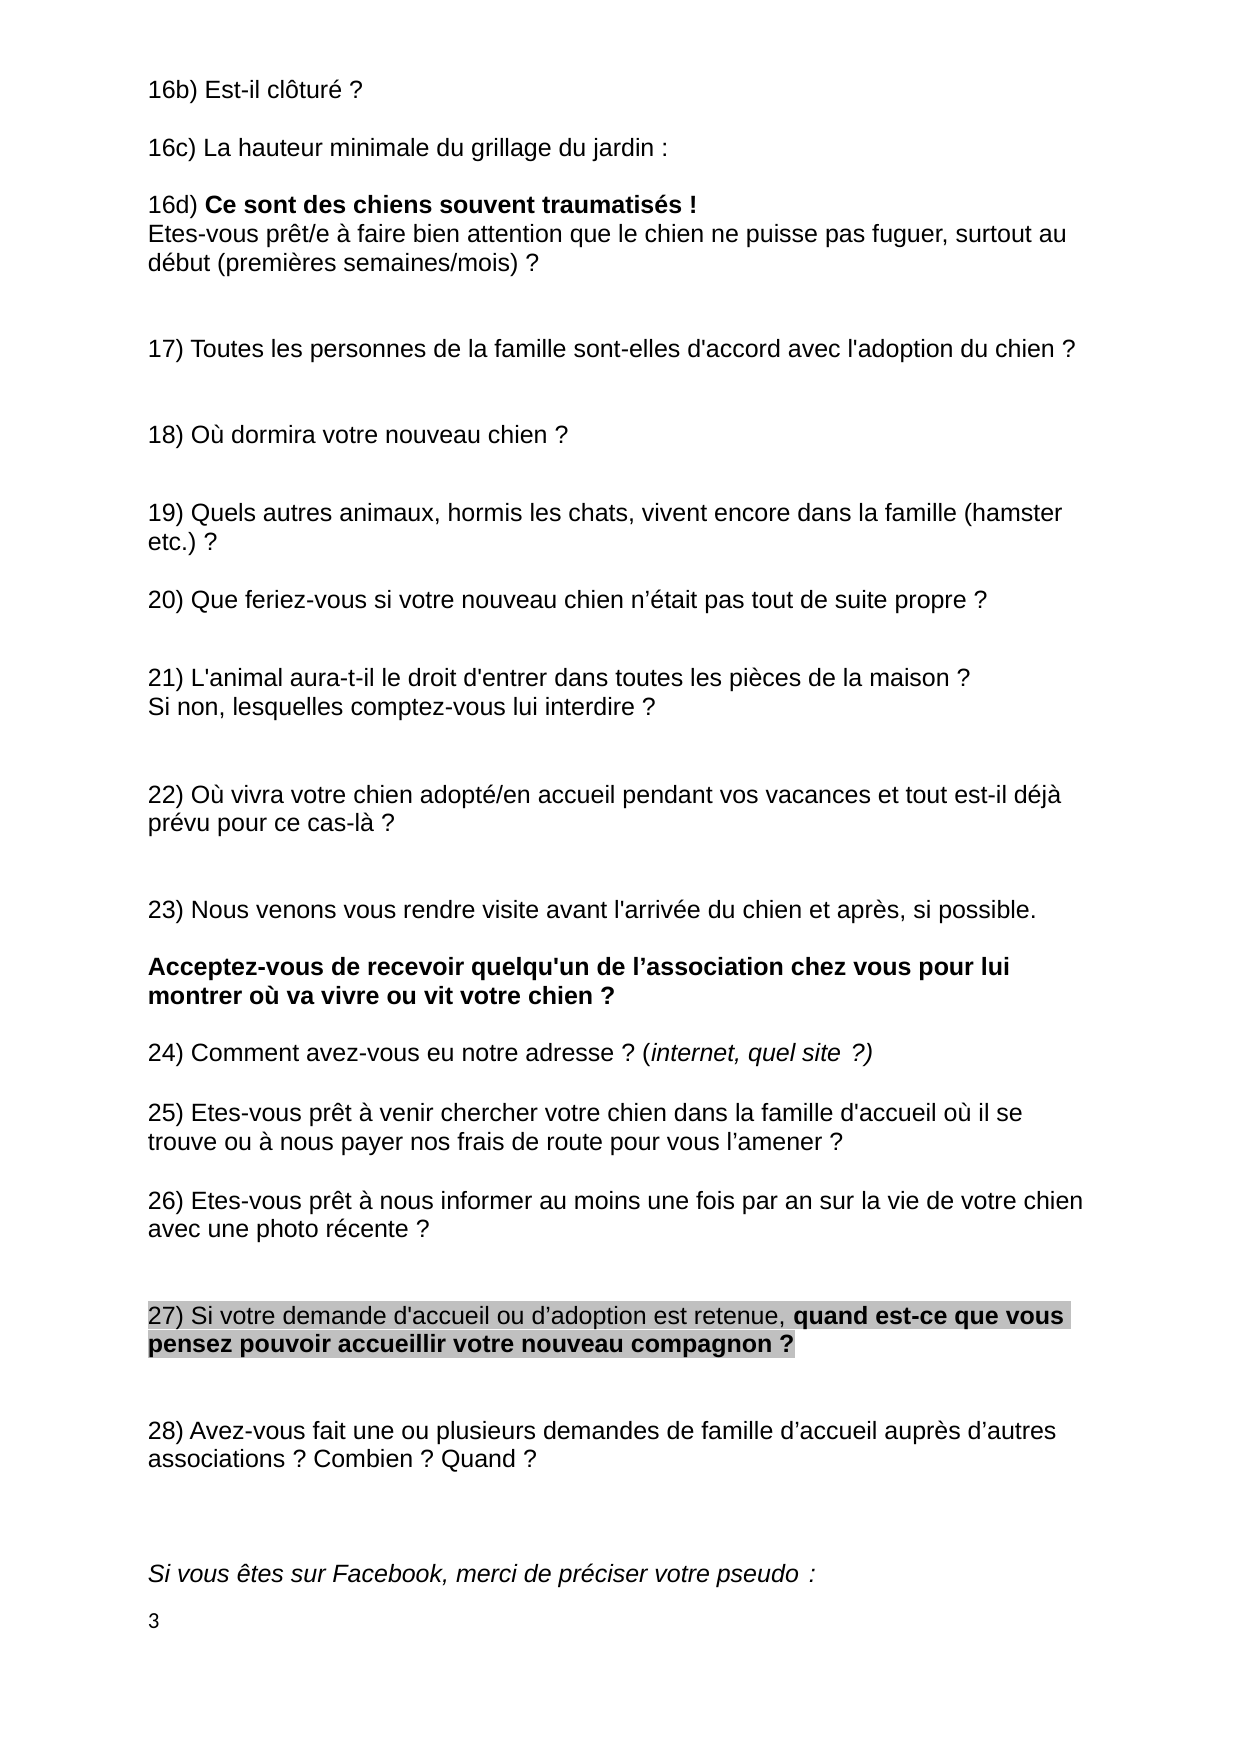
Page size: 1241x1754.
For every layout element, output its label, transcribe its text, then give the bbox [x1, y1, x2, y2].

text 25) Etes-vous prêt à venir chercher votre chien dans la famille d'accueil où il se trouve ou à nous payer nos frais de route pour vous l’amener ? [148, 1098, 1093, 1155]
text 18) Où dormira votre nouveau chien ? [148, 420, 1093, 449]
text Etes-vous prêt/e à faire bien attention que le chien ne puisse pas fuguer, surtout au début (premières semaines/mois) ? [148, 219, 1093, 276]
text Acceptez-vous de recevoir quelqu'un de l’association chez vous pour lui montrer où va vivre ou vit votre chien ? [148, 952, 1093, 1010]
text 24) Comment avez-vous eu notre adresse ? (internet, quel site ?) [148, 1038, 1093, 1067]
text 21) L'animal aura-t-il le droit d'entrer dans toutes les pièces de la maison ? Si non, lesquelles comptez-vous lui interdire ? [148, 663, 1093, 720]
text 22) Où vivra votre chien adopté/en accueil pendant vos vacances et tout est-il déjà prévu pour ce cas-là ? [148, 780, 1093, 837]
text 16c) La hauteur minimale du grillage du jardin : [148, 132, 1093, 161]
text 28) Avez-vous fait une ou plusieurs demandes de famille d’accueil auprès d’autres associations ? Combien ? Quand ? [148, 1416, 1093, 1473]
text 17) Toutes les personnes de la famille sont-elles d'accord avec l'adoption du chien ? [148, 334, 1093, 362]
text 20) Que feriez-vous si votre nouveau chien n’était pas tout de suite propre ? [148, 584, 1093, 613]
text 26) Etes-vous prêt à nous informer au moins une fois par an sur la vie de votre chien avec une photo récente ? [148, 1186, 1093, 1243]
text 19) Quels autres animaux, hormis les chats, vivent encore dans la famille (hamster etc.) ? [148, 498, 1093, 556]
text 16b) Est-il clôturé ? [148, 75, 1093, 104]
text 23) Nous venons vous rendre visite avant l'arrivée du chien et après, si possible. [148, 895, 1093, 923]
text Si vous êtes sur Facebook, merci de préciser votre pseudo : [148, 1559, 1093, 1587]
text 27) Si votre demande d'accueil ou d’adoption est retenue, quand est-ce que vous pensez pouvoir accueillir votre nouveau compagnon ? [148, 1301, 1093, 1358]
text 16d) Ce sont des chiens souvent traumatisés ! [148, 190, 1093, 219]
